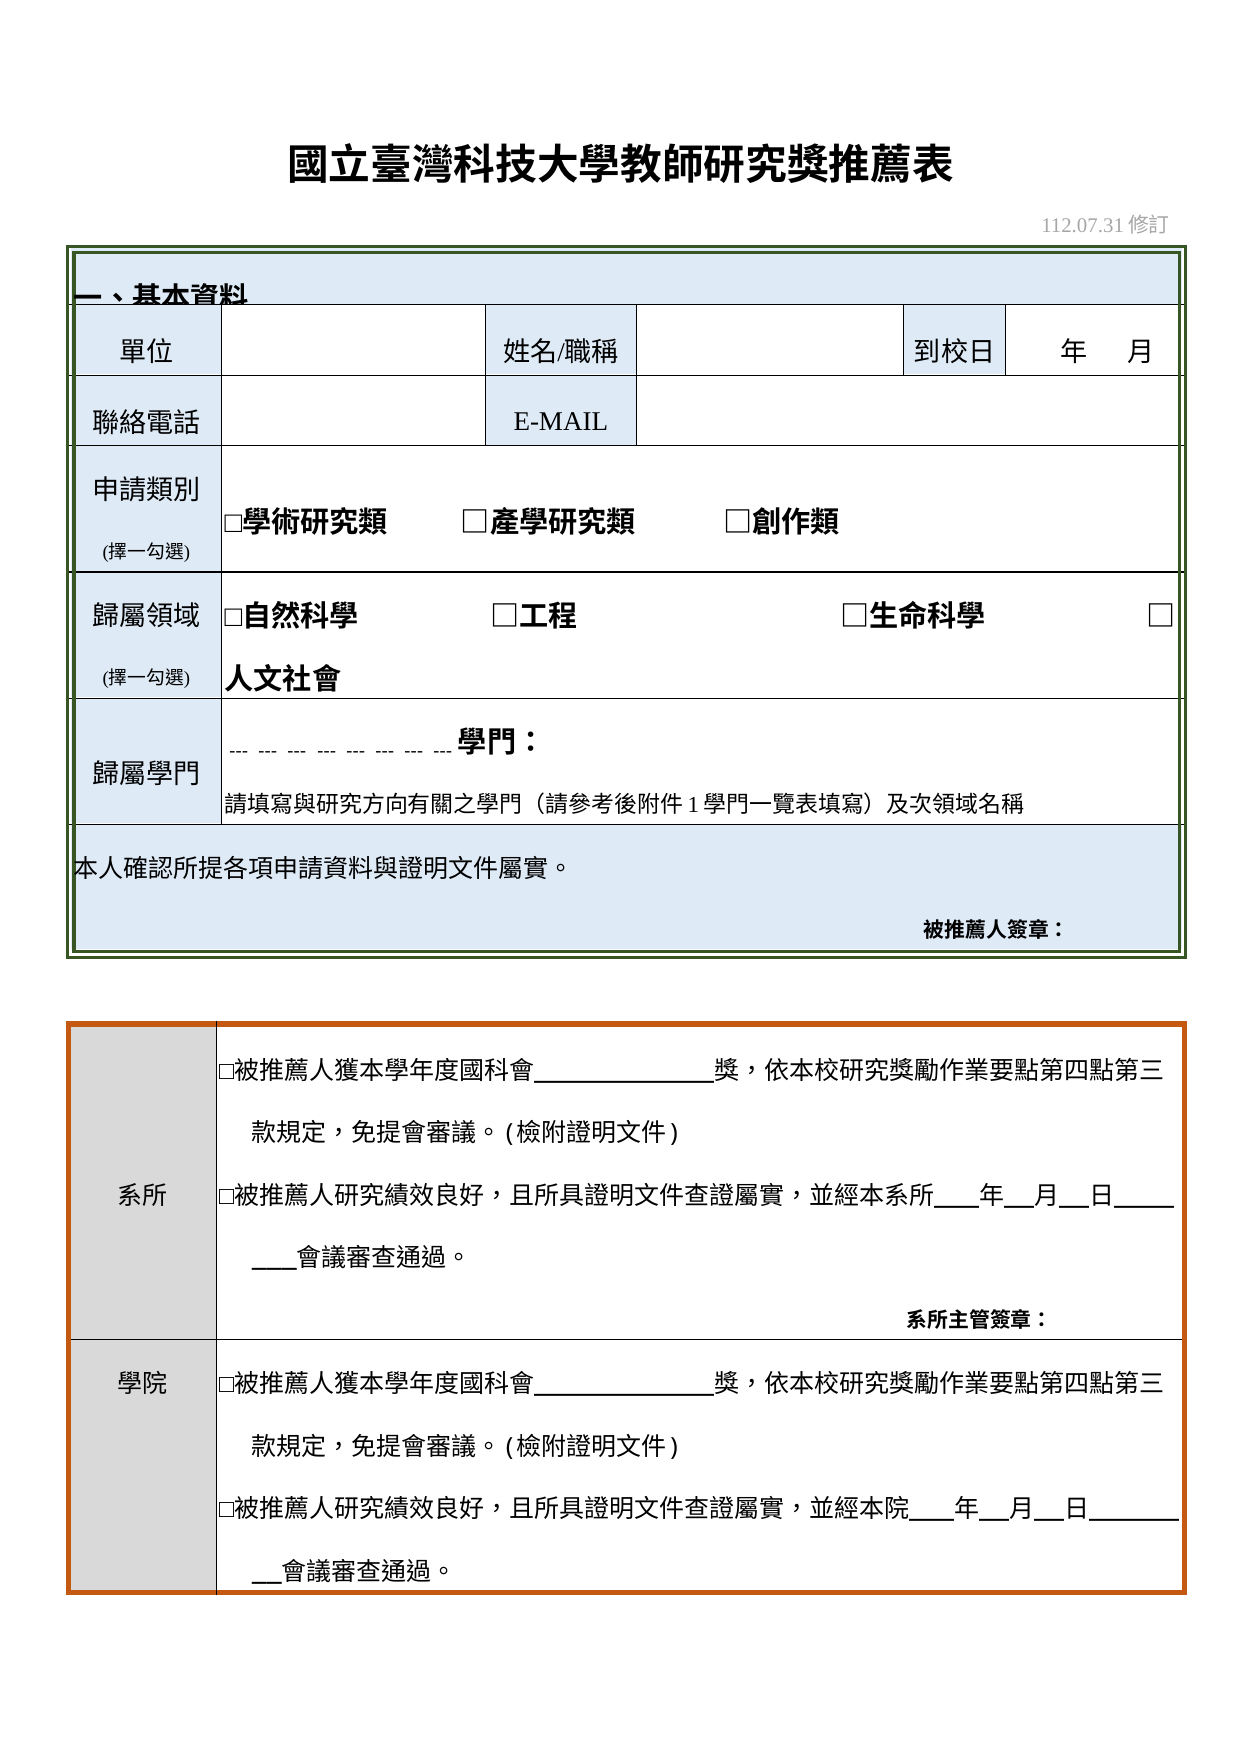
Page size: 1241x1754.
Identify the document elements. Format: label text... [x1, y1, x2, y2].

table_cell 本人確認所提各項申請資料與證明文件屬實。 被推薦人簽章： [76, 825, 1178, 949]
table_cell □學術研究類 □產學研究類 □創作類 [222, 446, 1178, 571]
text 國立臺灣科技大學教師研究獎推薦表 [71, 119, 1169, 182]
table_cell [637, 305, 903, 374]
table_header 一、基本資料 [71, 248, 1182, 304]
table_header □被推薦人獲本學年度國科會____________獎，依本校研究獎勵作業要點第四點第三款規定，免提會審議。(檢附證明文件) □被推薦人研究績效良好，且所具證明文件查證屬實，並經本系所___年__月__日_______會議審查通過。 系所主管簽章： [217, 1027, 1182, 1339]
table_cell [637, 376, 1178, 445]
table_cell 歸屬學門 [76, 699, 221, 823]
table_cell 姓名/職稱 [486, 305, 636, 374]
text 112.07.31修訂 [71, 182, 1169, 244]
table_cell 聯絡電話 [76, 376, 221, 445]
table_cell 年 月 [1006, 305, 1178, 374]
table_cell □被推薦人獲本學年度國科會____________獎，依本校研究獎勵作業要點第四點第三款規定，免提會審議。(檢附證明文件) □被推薦人研究績效良好，且所具證明文件查證屬實，並經本院___年__月__日________會議審查通過。 [217, 1340, 1182, 1590]
table_cell □自然科學 □工程 □生命科學 □人文社會 [222, 573, 1178, 697]
table_cell 歸屬領域 (擇一勾選) [76, 573, 221, 697]
table_cell E-MAIL [486, 376, 636, 445]
table_cell [222, 376, 485, 445]
table_cell 申請類別 (擇一勾選) [76, 446, 221, 571]
table_cell [222, 305, 485, 374]
table_cell ﹍﹍﹍﹍﹍﹍﹍﹍學門： 請填寫與研究方向有關之學門（請參考後附件1學門一覽表填寫）及次領域名稱 [222, 699, 1178, 823]
table_cell 單位 [76, 305, 221, 374]
table_cell 到校日 [904, 305, 1005, 374]
table_header 系所 [71, 1027, 216, 1339]
table_cell 學院 [71, 1340, 216, 1590]
